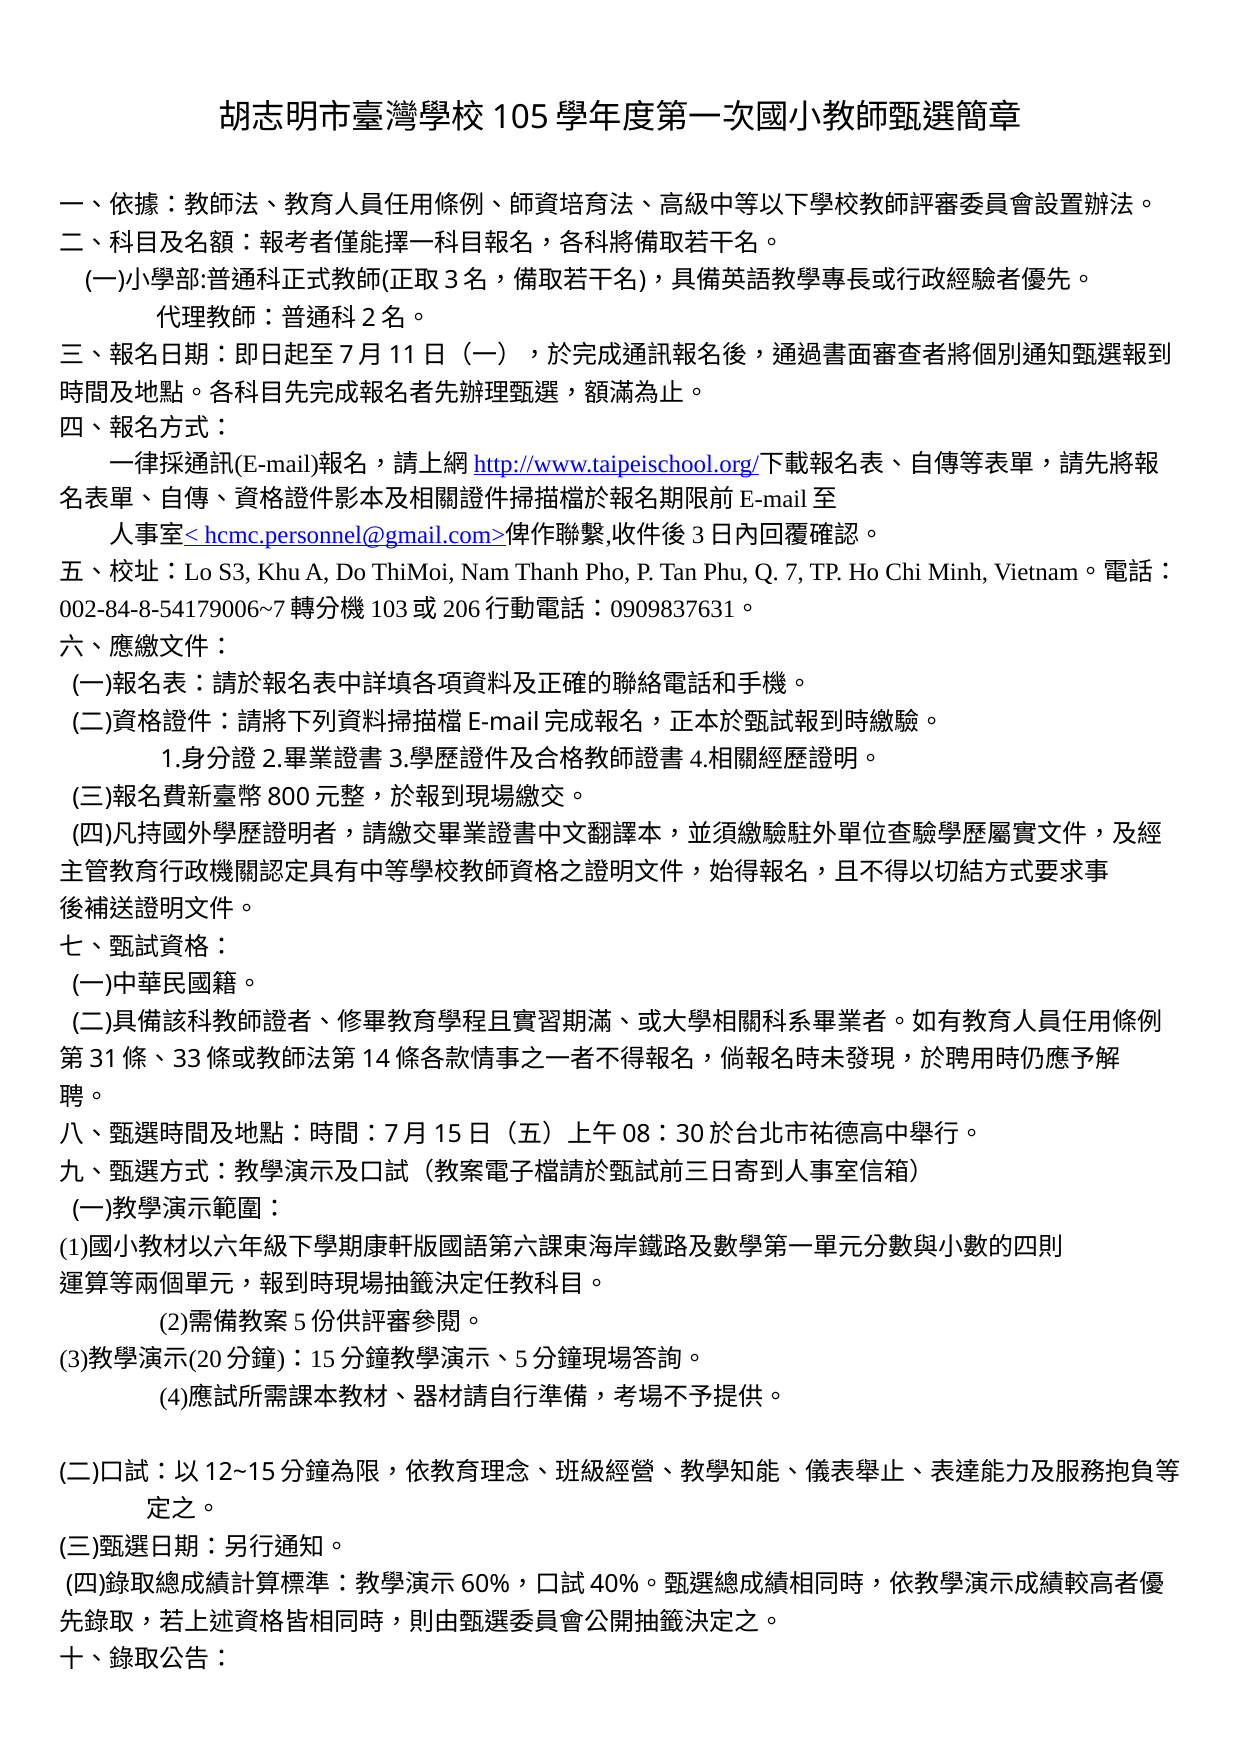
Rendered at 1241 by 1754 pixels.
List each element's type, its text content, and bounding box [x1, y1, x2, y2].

text (一)小學部:普通科正式教師(正取3名，備取若干名)，具備英語教學專長或行政經驗者優先。 [59, 258, 1181, 296]
text 一、依據：教師法、教育人員任用條例、師資培育法、高級中等以下學校教師評審委員會設置辦法。 [59, 183, 1181, 221]
text (4)應試所需課本教材、器材請自行準備，考場不予提供。 [59, 1375, 1181, 1413]
text (三)報名費新臺幣800元整，於報到現場繳交。 [59, 775, 1181, 813]
text 後補送證明文件。 [59, 888, 1181, 925]
text 先錄取，若上述資格皆相同時，則由甄選委員會公開抽籤決定之。 [59, 1600, 1181, 1638]
text (一)報名表：請於報名表中詳填各項資料及正確的聯絡電話和手機。 [59, 663, 1181, 700]
text 九、甄選方式：教學演示及口試（教案電子檔請於甄試前三日寄到人事室信箱） [59, 1150, 1181, 1188]
text 五、校址：Lo S3, Khu A, Do ThiMoi, Nam Thanh Pho, P. Tan Phu, Q. 7, TP. Ho Chi Minh, Vietnam。電話： [59, 550, 1181, 588]
text (二)口試：以12~15分鐘為限，依教育理念、班級經營、教學知能、儀表舉止、表達能力及服務抱負等定之。 [59, 1450, 1181, 1525]
text 1.身分證 2.畢業證書 3.學歷證件及合格教師證書4.相關經歷證明。 [160, 738, 1181, 775]
text (三)甄選日期：另行通知。 [59, 1525, 1181, 1563]
text 人事室< hcmc.personnel@gmail.com>俾作聯繫,收件後3日內回覆確認。 [59, 515, 1181, 550]
text (二)資格證件：請將下列資料掃描檔E-mail完成報名，正本於甄試報到時繳驗。 [59, 700, 1181, 738]
text 002-84-8-54179006~7轉分機103或206行動電話：0909837631。 [59, 588, 1181, 625]
text (四)凡持國外學歷證明者，請繳交畢業證書中文翻譯本，並須繳驗駐外單位查驗學歷屬實文件，及經主管教育行政機關認定具有中等學校教師資格之證明文件，始得報名，且不得以切結方式要求事 [59, 813, 1181, 888]
text 二、科目及名額：報考者僅能擇一科目報名，各科將備取若干名。 [59, 221, 1181, 258]
text 一律採通訊(E-mail)報名，請上網http://www.taipeischool.org/下載報名表、自傳等表單，請先將報名表單、自傳、資格證件影本及相關證件掃描檔於報名期限前E-mail至 [59, 444, 1181, 515]
text (2)需備教案5份供評審參閱。 [59, 1300, 1181, 1338]
text 七、甄試資格： [59, 925, 1181, 963]
text 八、甄選時間及地點：時間：7月15日（五）上午08：30於台北市祐德高中舉行。 [59, 1113, 1181, 1150]
text 聘。 [59, 1075, 1181, 1113]
text 三、報名日期：即日起至7月11日（一），於完成通訊報名後，通過書面審查者將個別通知甄選報到時間及地點。各科目先完成報名者先辦理甄選，額滿為止。 [59, 333, 1181, 408]
text 運算等兩個單元，報到時現場抽籤決定任教科目。 [59, 1263, 1181, 1300]
text (1)國小教材以六年級下學期康軒版國語第六課東海岸鐵路及數學第一單元分數與小數的四則 [59, 1225, 1181, 1263]
text (一)中華民國籍。 [59, 963, 1181, 1000]
text 胡志明市臺灣學校105學年度第一次國小教師甄選簡章 [59, 89, 1181, 138]
text 代理教師：普通科2名。 [59, 296, 1181, 333]
text (一)教學演示範圍： [59, 1188, 1181, 1225]
text (3)教學演示(20分鐘)：15分鐘教學演示、5分鐘現場答詢。 [59, 1338, 1181, 1375]
text 十、錄取公告： [59, 1638, 1181, 1675]
text 六、應繳文件： [59, 625, 1181, 663]
text (四)錄取總成績計算標準：教學演示60%，口試40%。甄選總成績相同時，依教學演示成績較高者優 [59, 1563, 1181, 1600]
text (二)具備該科教師證者、修畢教育學程且實習期滿、或大學相關科系畢業者。如有教育人員任用條例第31條、33條或教師法第14條各款情事之一者不得報名，倘報名時未發現，於聘用時仍應予解 [59, 1000, 1181, 1075]
text 四、報名方式： [59, 408, 1181, 444]
